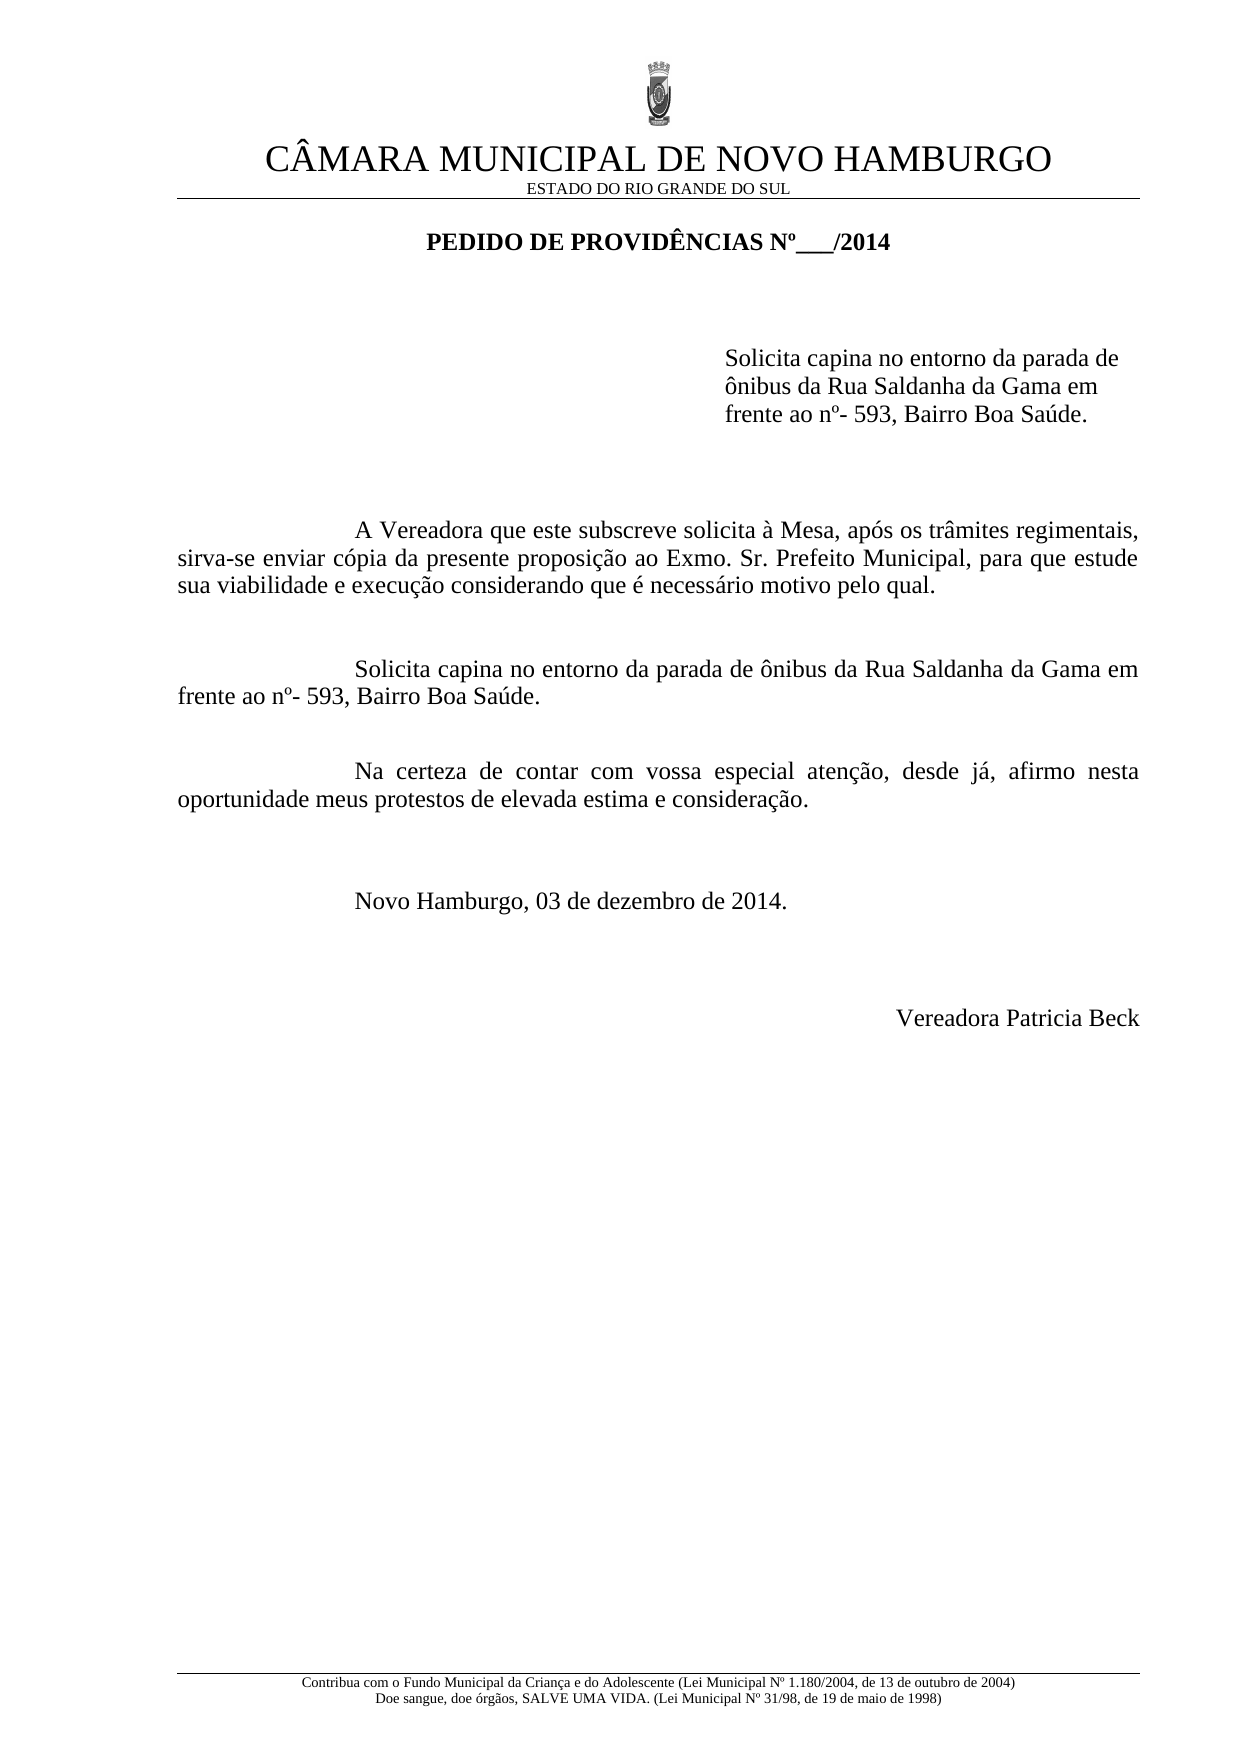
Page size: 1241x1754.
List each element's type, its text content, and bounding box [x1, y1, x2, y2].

list Solicita capina no entorno da parada de ônibus da Rua Saldanha da Gama em frente ao nº- 593, Bairro Boa Saúde. [687, 344, 1140, 428]
text Vereadora Patricia Beck [649, 1004, 1140, 1031]
text Solicita capina no entorno da parada de ônibus da Rua Saldanha da Gama em frente ao nº- 593, Bairro Boa Saúde. [177, 655, 1140, 710]
text Na certeza de contar com vossa especial atenção, desde já, afirmo nesta oportunidade meus protestos de elevada estima e consideração. [177, 757, 1140, 812]
text Novo Hamburgo, 03 de dezembro de 2014. [177, 887, 1140, 915]
text PEDIDO DE PROVIDÊNCIAS Nº___/2014 [177, 228, 1140, 256]
text A Vereadora que este subscreve solicita à Mesa, após os trâmites regimentais, sirva-se enviar cópia da presente proposição ao Exmo. Sr. Prefeito Municipal, para que estude sua viabilidade e execução considerando que é necessário motivo pelo qual. [177, 516, 1140, 599]
